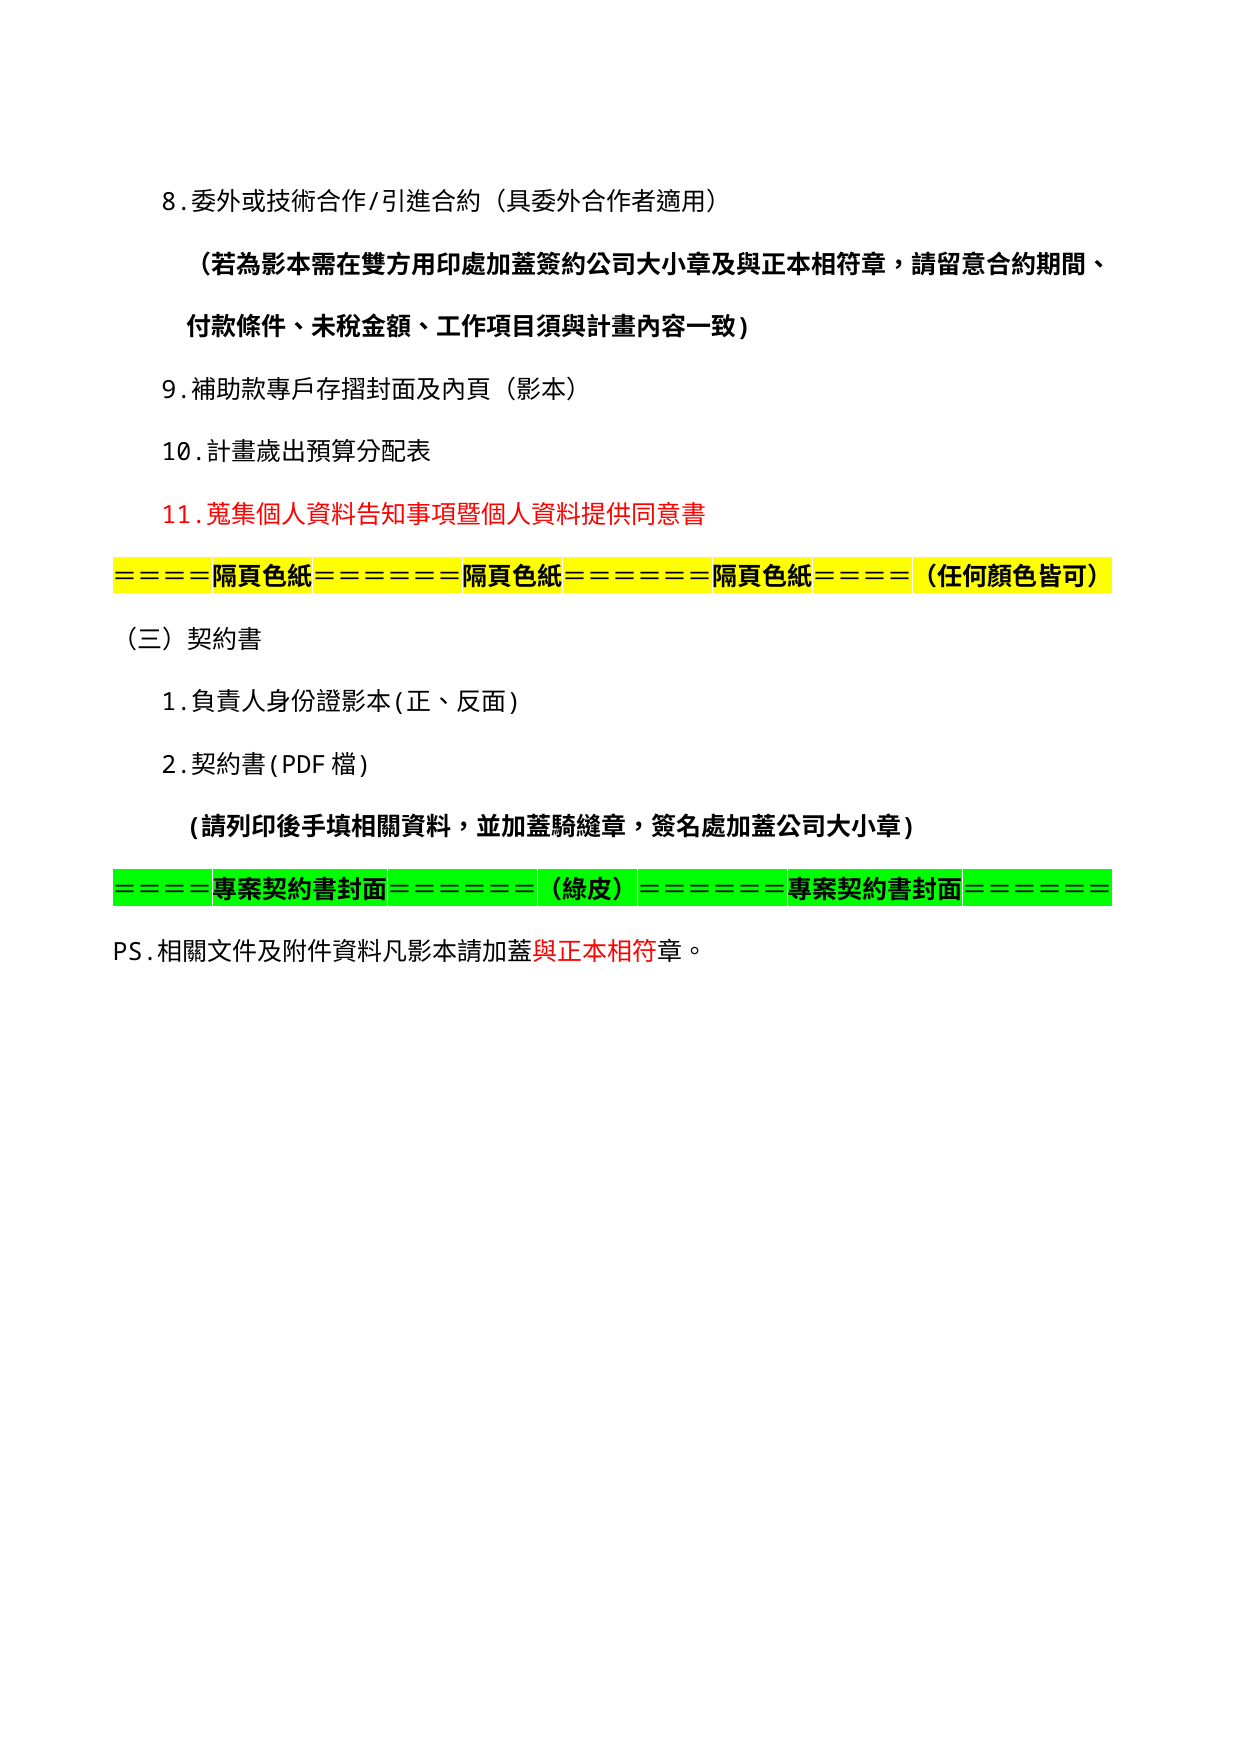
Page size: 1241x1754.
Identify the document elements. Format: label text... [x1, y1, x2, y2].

text PS.相關文件及附件資料凡影本請加蓋與正本相符章。 [112, 908, 1128, 971]
text 9.補助款專戶存摺封面及內頁（影本） [161, 346, 1128, 408]
text 1.負責人身份證影本(正、反面) [161, 658, 1128, 721]
text 11.蒐集個人資料告知事項暨個人資料提供同意書 [161, 471, 1128, 533]
text ＝＝＝＝隔頁色紙＝＝＝＝＝＝隔頁色紙＝＝＝＝＝＝隔頁色紙＝＝＝＝（任何顏色皆可） [112, 533, 1128, 596]
text 8.委外或技術合作/引進合約（具委外合作者適用） [161, 158, 1128, 221]
text 2.契約書(PDF檔) [161, 721, 1128, 783]
text (請列印後手填相關資料，並加蓋騎縫章，簽名處加蓋公司大小章) [161, 783, 1128, 846]
text 10.計畫歲出預算分配表 [161, 408, 1128, 471]
text ＝＝＝＝專案契約書封面＝＝＝＝＝＝（綠皮）＝＝＝＝＝＝專案契約書封面＝＝＝＝＝＝ [112, 846, 1128, 908]
text （若為影本需在雙方用印處加蓋簽約公司大小章及與正本相符章，請留意合約期間、付款條件、未稅金額、工作項目須與計畫內容一致) [161, 221, 1128, 346]
text （三）契約書 [112, 596, 1128, 658]
